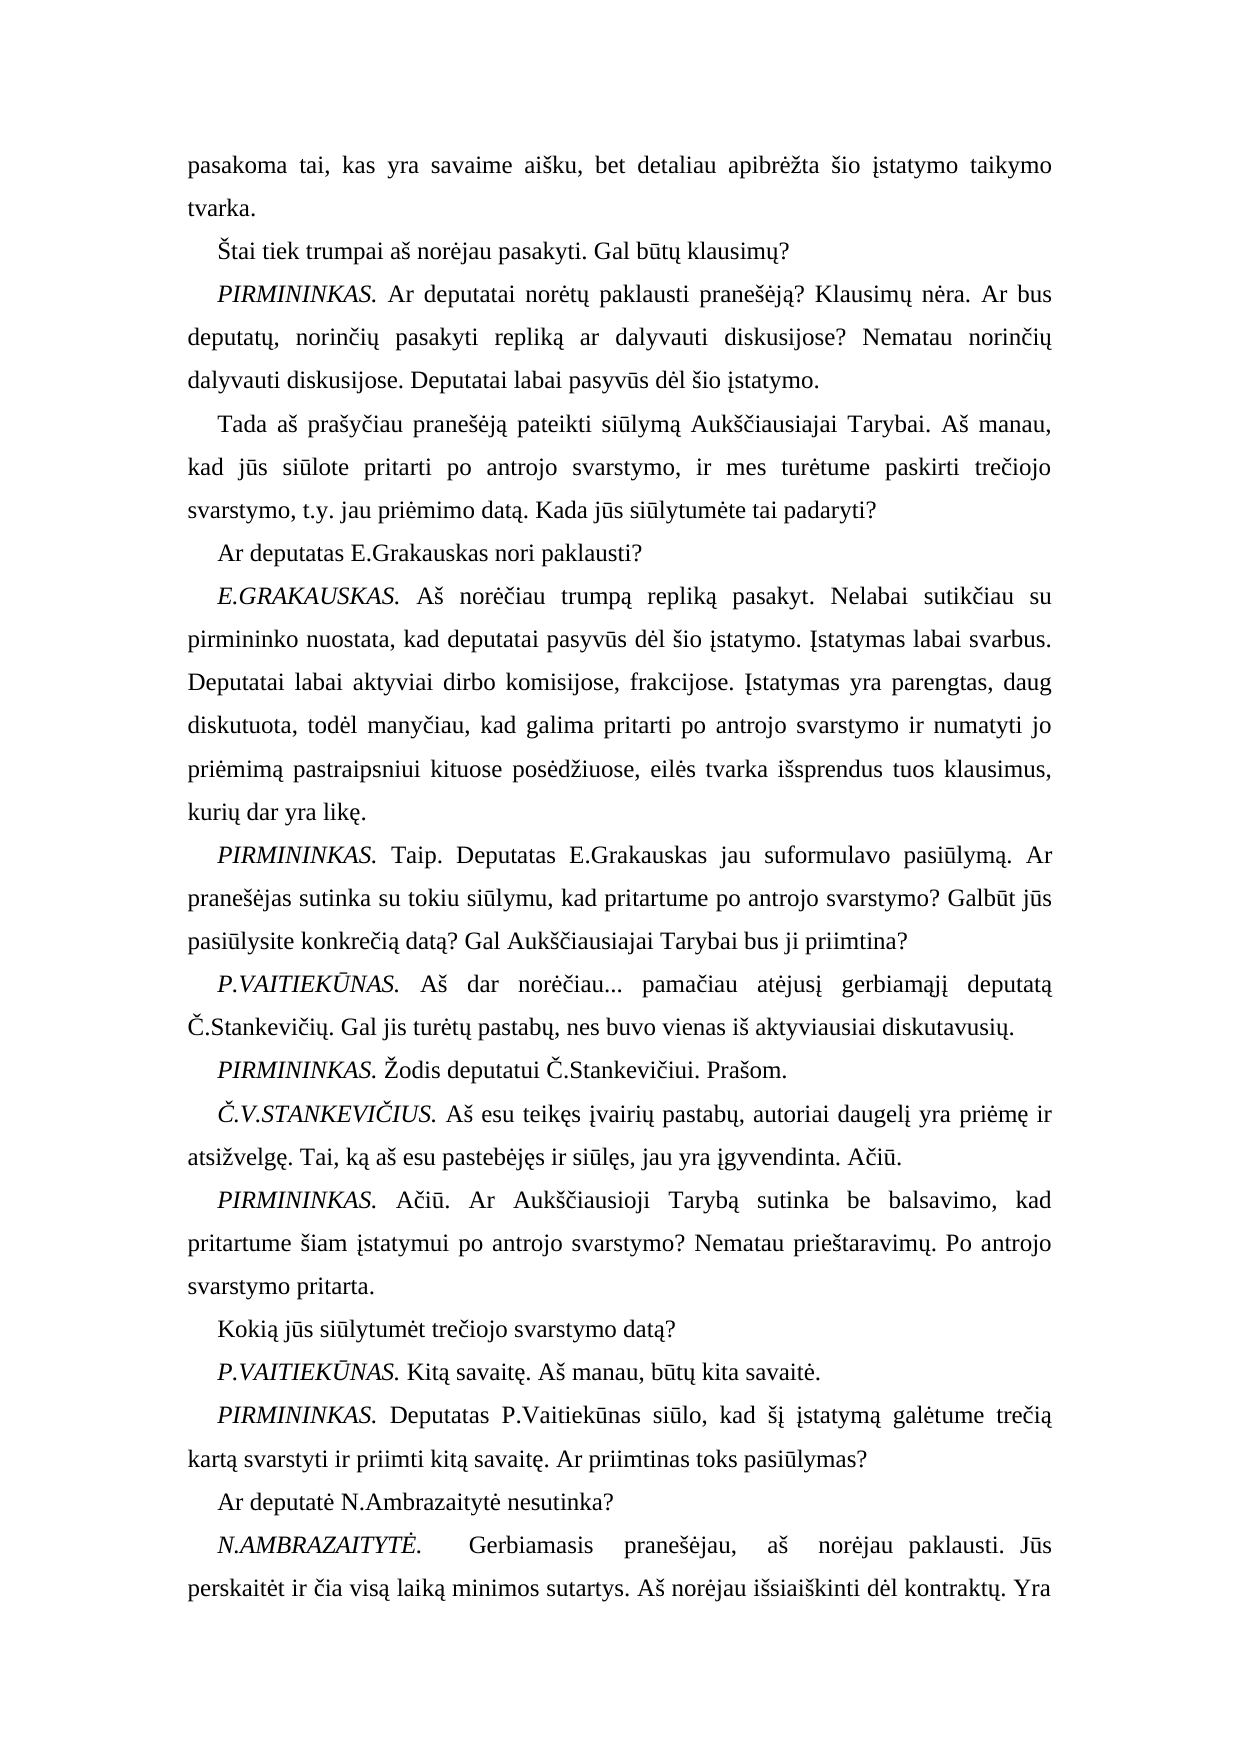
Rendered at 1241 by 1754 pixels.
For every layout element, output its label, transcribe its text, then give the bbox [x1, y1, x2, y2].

text Ar deputatas E.Grakauskas nori paklausti? [187, 538, 1053, 567]
text E.GRAKAUSKAS. Aš norėčiau trumpą repliką pasakyt. Nelabai sutikčiau su pirmininko nuostata, kad deputatai pasyvūs dėl šio įstatymo. Įstatymas labai svarbus. Deputatai labai aktyviai dirbo komisijose, frakcijose. Įstatymas yra parengtas, daug diskutuota, todėl manyčiau, kad galima pritarti po antrojo svarstymo ir numatyti jo priėmimą pastraipsniui kituose posėdžiuose, eilės tvarka išsprendus tuos klausimus, kurių dar yra likę. [187, 581, 1053, 826]
text Ar deputatė N.Ambrazaitytė nesutinka? [187, 1487, 1053, 1516]
text PIRMININKAS. Taip. Deputatas E.Grakauskas jau suformulavo pasiūlymą. Ar pranešėjas sutinka su tokiu siūlymu, kad pritartume po antrojo svarstymo? Galbūt jūs pasiūlysite konkrečią datą? Gal Aukščiausiajai Tarybai bus ji priimtina? [187, 840, 1053, 955]
text Štai tiek trumpai aš norėjau pasakyti. Gal būtų klausimų? [187, 236, 1053, 265]
text PIRMININKAS. Žodis deputatui Č.Stankevičiui. Prašom. [187, 1056, 1053, 1084]
text N.AMBRAZAITYTĖ. Gerbiamasis pranešėjau, aš norėjau paklausti. Jūs perskaitėt ir čia visą laiką minimos sutartys. Aš norėjau išsiaiškinti dėl kontraktų. Yra [187, 1530, 1053, 1602]
text Tada aš prašyčiau pranešėją pateikti siūlymą Aukščiausiajai Tarybai. Aš manau, kad jūs siūlote pritarti po antrojo svarstymo, ir mes turėtume paskirti trečiojo svarstymo, t.y. jau priėmimo datą. Kada jūs siūlytumėte tai padaryti? [187, 409, 1053, 524]
text P.VAITIEKŪNAS. Aš dar norėčiau... pamačiau atėjusį gerbiamąjį deputatą Č.Stankevičių. Gal jis turėtų pastabų, nes buvo vienas iš aktyviausiai diskutavusių. [187, 969, 1053, 1041]
text PIRMININKAS. Ačiū. Ar Aukščiausioji Tarybą sutinka be balsavimo, kad pritartume šiam įstatymui po antrojo svarstymo? Nematau prieštaravimų. Po antrojo svarstymo pritarta. [187, 1185, 1053, 1300]
text pasakoma tai, kas yra savaime aišku, bet detaliau apibrėžta šio įstatymo taikymo tvarka. [187, 150, 1053, 222]
text P.VAITIEKŪNAS. Kitą savaitę. Aš manau, būtų kita savaitė. [187, 1357, 1053, 1386]
text PIRMININKAS. Ar deputatai norėtų paklausti pranešėją? Klausimų nėra. Ar bus deputatų, norinčių pasakyti repliką ar dalyvauti diskusijose? Nematau norinčių dalyvauti diskusijose. Deputatai labai pasyvūs dėl šio įstatymo. [187, 279, 1053, 394]
text Č.V.STANKEVIČIUS. Aš esu teikęs įvairių pastabų, autoriai daugelį yra priėmę ir atsižvelgę. Tai, ką aš esu pastebėjęs ir siūlęs, jau yra įgyvendinta. Ačiū. [187, 1099, 1053, 1171]
text PIRMININKAS. Deputatas P.Vaitiekūnas siūlo, kad šį įstatymą galėtume trečią kartą svarstyti ir priimti kitą savaitę. Ar priimtinas toks pasiūlymas? [187, 1401, 1053, 1472]
text Kokią jūs siūlytumėt trečiojo svarstymo datą? [187, 1314, 1053, 1343]
